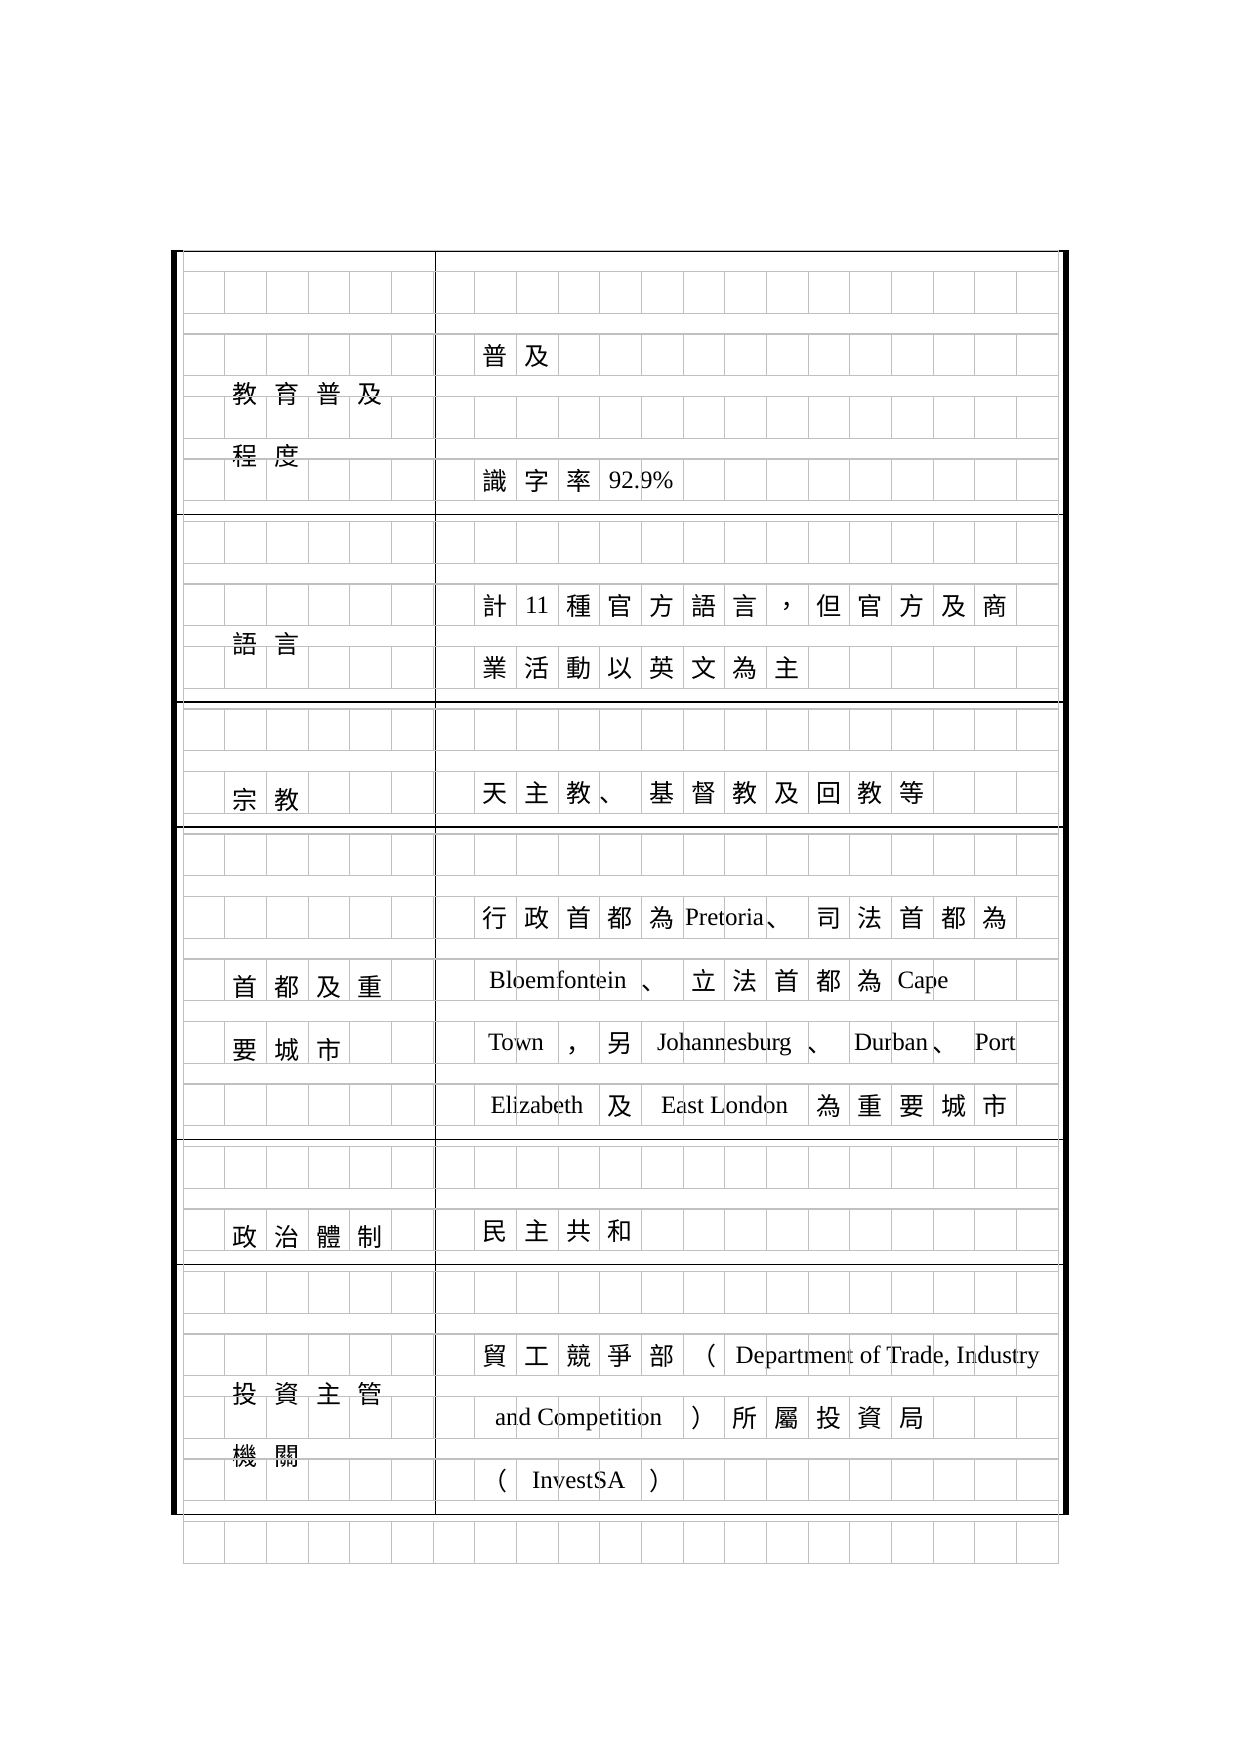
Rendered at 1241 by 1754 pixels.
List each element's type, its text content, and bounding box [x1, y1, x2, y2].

table_cell 投資主管機關 [309, 1272, 349, 1313]
table_cell 普及 識字率92.9% [600, 335, 641, 375]
table_cell 普及 識字率92.9% [850, 460, 891, 500]
table_cell 教育普及程度 [392, 272, 433, 313]
table_cell 教育普及程度 [267, 272, 308, 313]
table_cell 貿工競爭部（Department of Trade, Industry and Competition）所屬投資局（InvestSA） [1017, 1397, 1058, 1438]
table_cell 天主教、基督教及回教等 [975, 772, 1016, 813]
table_cell 天主教、基督教及回教等 [934, 772, 974, 813]
table_cell [184, 939, 435, 958]
table_cell 貿工競爭部（Department of Trade, Industry and Competition）所屬投資局（InvestSA） [809, 1335, 849, 1375]
table_cell [184, 1210, 224, 1250]
table_cell 貿工競爭部（Department of Trade, Industry and Competition）所屬投資局（InvestSA） [559, 1272, 599, 1313]
table_cell [436, 626, 1058, 646]
table_cell 教育普及程度 [177, 252, 183, 513]
table_cell [436, 1140, 1058, 1146]
table_cell 天主教、基督教及回教等 [642, 772, 683, 813]
table_cell [725, 1147, 766, 1188]
table_cell [392, 1085, 433, 1125]
table_cell 普及 識字率92.9% [600, 272, 641, 313]
table_cell 教育普及程度 [184, 397, 224, 438]
table_cell 貿工競爭部（Department of Trade, Industry and Competition）所屬投資局（InvestSA） [767, 1460, 808, 1500]
table_cell 貿工競爭部（Department of Trade, Industry and Competition）所屬投資局（InvestSA） [475, 1460, 516, 1500]
table_cell 貿工競爭部（Department of Trade, Industry and Competition）所屬投資局（InvestSA） [1017, 1460, 1058, 1500]
table_cell [436, 1147, 474, 1188]
table_cell 普及 識字率92.9% [642, 397, 683, 438]
table_cell 普及 識字率92.9% [684, 397, 724, 438]
table_cell 普及 識字率92.9% [436, 460, 474, 500]
table_cell 天主教、基督教及回教等 [850, 772, 891, 813]
table_cell [684, 522, 724, 563]
table_cell 首 [225, 960, 266, 1000]
table_cell 貿工競爭部（Department of Trade, Industry and Competition）所屬投資局（InvestSA） [517, 1335, 558, 1375]
table_cell 投資主管機關 [350, 1335, 391, 1375]
table_cell [517, 1147, 558, 1188]
table_cell [1017, 585, 1058, 625]
table_cell 教育普及程度 [309, 272, 349, 313]
table_cell [436, 1251, 1058, 1263]
table_cell 天主教、基督教及回教等 [436, 772, 474, 813]
table_cell 普及 識字率92.9% [436, 252, 1058, 271]
table_cell 貿工競爭部（Department of Trade, Industry and Competition）所屬投資局（InvestSA） [600, 1272, 641, 1313]
table_cell 貿工競爭部（Department of Trade, Industry and Competition）所屬投資局（InvestSA） [850, 1335, 891, 1375]
table_cell [225, 897, 266, 938]
table_cell 行政首都為Pretoria、司法首都為Bloemfontein、立法首都為Cape Town，另Johannesburg、Durban、Port Elizabeth及East London為重要城市 [436, 939, 1058, 958]
table_cell [309, 772, 349, 813]
table_cell 貿工競爭部（Department of Trade, Industry and Competition）所屬投資局（InvestSA） [809, 1397, 849, 1438]
table_cell 重 [350, 960, 391, 1000]
table_cell 貿工競爭部（Department of Trade, Industry and Competition）所屬投資局（InvestSA） [684, 1272, 724, 1313]
table_cell [392, 1022, 433, 1063]
table_cell 貿工競爭部（Department of Trade, Industry and Competition）所屬投資局（InvestSA） [559, 1335, 599, 1375]
table_cell 教育普及程度 [392, 460, 433, 500]
table_cell [767, 1210, 808, 1250]
table_cell [559, 1147, 599, 1188]
table_cell 普及 識字率92.9% [436, 397, 474, 438]
table_cell 天主教、基督教及回教等 [475, 710, 516, 750]
table_cell 投資主管機關 [225, 1460, 266, 1500]
table_cell 貿工競爭部（Department of Trade, Industry and Competition）所屬投資局（InvestSA） [934, 1460, 974, 1500]
table_cell 貿工競爭部（Department of Trade, Industry and Competition）所屬投資局（InvestSA） [725, 1397, 766, 1438]
table_cell 天主教、基督教及回教等 [517, 710, 558, 750]
table_cell 語言 [177, 515, 183, 701]
table_cell 語言 [184, 585, 224, 625]
table_cell 投資主管機關 [184, 1265, 435, 1271]
table_cell 普及 識字率92.9% [436, 376, 1058, 396]
table_cell [184, 835, 224, 875]
table_cell 貿工競爭部（Department of Trade, Industry and Competition）所屬投資局（InvestSA） [725, 1272, 766, 1313]
table_cell 貿工競爭部（Department of Trade, Industry and Competition）所屬投資局（InvestSA） [517, 1460, 558, 1500]
table_cell 為 [725, 647, 766, 688]
table_cell 天主教、基督教及回教等 [559, 710, 599, 750]
table_cell 貿工競爭部（Department of Trade, Industry and Competition）所屬投資局（InvestSA） [934, 1272, 974, 1313]
table_cell 政 [225, 1210, 266, 1250]
table_cell 教育普及程度 [350, 460, 391, 500]
table_cell 普及 識字率92.9% [934, 460, 974, 500]
table_cell 教育普及程度 [366, 385, 377, 396]
table_cell 貿工競爭部（Department of Trade, Industry and Competition）所屬投資局（InvestSA） [934, 1397, 974, 1438]
table_cell 市 [309, 1022, 349, 1063]
table_cell [184, 960, 224, 1000]
table_cell 普及 識字率92.9% [642, 460, 683, 500]
table_cell 投資主管機關 [184, 1314, 435, 1333]
table_cell 普及 識字率92.9% [850, 272, 891, 313]
table_cell [892, 1147, 933, 1188]
table_cell [517, 522, 558, 563]
table_cell 普及 識字率92.9% [517, 460, 558, 500]
table_cell 語言 [225, 585, 266, 625]
table_cell 和 [600, 1210, 641, 1250]
table_cell 普及 識字率92.9% [559, 397, 599, 438]
table_cell 普及 識字率92.9% [517, 397, 558, 438]
table_cell 普及 識字率92.9% [559, 335, 599, 375]
table_cell [436, 647, 474, 688]
table_cell 貿工競爭部（Department of Trade, Industry and Competition）所屬投資局（InvestSA） [436, 1439, 1058, 1458]
table_cell 貿工競爭部（Department of Trade, Industry and Competition）所屬投資局（InvestSA） [892, 1460, 933, 1500]
table_cell 貿工競爭部（Department of Trade, Industry and Competition）所屬投資局（InvestSA） [850, 1397, 891, 1438]
table_cell [184, 710, 224, 750]
table_cell 治 [267, 1210, 308, 1250]
table_cell 計 [475, 585, 516, 625]
table_cell 天主教、基督教及回教等 [767, 710, 808, 750]
table_cell 教育普及程度 [184, 335, 224, 375]
table_cell 方 [892, 585, 933, 625]
table_cell 語言 [309, 522, 349, 563]
table_cell [892, 1210, 933, 1250]
table_cell [350, 1085, 391, 1125]
table_cell 行政首都為Pretoria、司法首都為Bloemfontein、立法首都為Cape Town，另Johannesburg、Durban、Port Elizabeth及East London為重要城市 [436, 828, 1058, 833]
table_cell 宗 [225, 772, 266, 813]
table_cell 投資主管機關 [392, 1460, 433, 1500]
table_cell [350, 897, 391, 938]
table_cell 投資主管機關 [309, 1460, 349, 1500]
table_cell 教育普及程度 [225, 460, 266, 500]
table_cell 語言 [225, 522, 266, 563]
table_cell 普及 識字率92.9% [767, 460, 808, 500]
table_cell [934, 1147, 974, 1188]
table_cell 普及 識字率92.9% [559, 460, 599, 500]
table_cell [309, 1085, 349, 1125]
table_cell 天主教、基督教及回教等 [600, 772, 641, 813]
table_cell 語言 [184, 515, 435, 521]
table_cell 貿工競爭部（Department of Trade, Industry and Competition）所屬投資局（InvestSA） [436, 1335, 474, 1375]
table_cell 普及 識字率92.9% [1017, 397, 1058, 438]
table_cell 貿工競爭部（Department of Trade, Industry and Competition）所屬投資局（InvestSA） [767, 1272, 808, 1313]
table_cell 活 [517, 647, 558, 688]
table_cell 投資主管機關 [350, 1397, 391, 1438]
table_cell 普及 識字率92.9% [436, 335, 474, 375]
table_cell 普及 識字率92.9% [892, 335, 933, 375]
table_cell 貿工競爭部（Department of Trade, Industry and Competition）所屬投資局（InvestSA） [684, 1460, 724, 1500]
table_cell 普及 識字率92.9% [975, 272, 1016, 313]
table_cell 投資主管機關 [184, 1272, 224, 1313]
table_cell [267, 1085, 308, 1125]
table_cell 普及 識字率92.9% [934, 272, 974, 313]
table_cell 種 [559, 585, 599, 625]
table_cell 教育普及程度 [350, 335, 391, 375]
table_cell [436, 1210, 474, 1250]
table_cell 投資主管機關 [184, 1335, 224, 1375]
table_cell 投資主管機關 [267, 1397, 308, 1438]
table_cell [1059, 1140, 1063, 1263]
table_cell 貿工競爭部（Department of Trade, Industry and Competition）所屬投資局（InvestSA） [600, 1460, 641, 1500]
table_cell 天主教、基督教及回教等 [934, 710, 974, 750]
table_cell [184, 751, 435, 771]
table_cell [184, 1064, 435, 1083]
table_cell 教育普及程度 [350, 272, 391, 313]
table_cell 普及 識字率92.9% [642, 335, 683, 375]
table_cell 貿工競爭部（Department of Trade, Industry and Competition）所屬投資局（InvestSA） [436, 1272, 474, 1313]
table_cell [767, 522, 808, 563]
table_cell 行政首都為Pretoria、司法首都為Bloemfontein、立法首都為Cape Town，另Johannesburg、Durban、Port Elizabeth及East London為重要城市 [436, 1126, 1058, 1138]
table_cell 普及 識字率92.9% [892, 397, 933, 438]
table_cell 語言 [184, 626, 435, 646]
table_cell 語言 [225, 647, 266, 688]
table_cell 語言 [184, 647, 224, 688]
table_cell [392, 835, 433, 875]
table_cell 天主教、基督教及回教等 [684, 772, 724, 813]
table_cell [850, 1147, 891, 1188]
table_cell 普及 識字率92.9% [725, 397, 766, 438]
table_cell 投資主管機關 [267, 1335, 308, 1375]
table_cell 貿工競爭部（Department of Trade, Industry and Competition）所屬投資局（InvestSA） [850, 1272, 891, 1313]
table_cell 城 [267, 1022, 308, 1063]
table_cell 語言 [267, 647, 308, 688]
table_cell 民 [475, 1210, 516, 1250]
table_cell 語言 [350, 647, 391, 688]
table_cell [475, 522, 516, 563]
table_cell [225, 1085, 266, 1125]
table_cell 貿工競爭部（Department of Trade, Industry and Competition）所屬投資局（InvestSA） [642, 1335, 683, 1375]
table_cell 但 [809, 585, 849, 625]
table_cell [225, 1147, 266, 1188]
table_cell 普及 識字率92.9% [975, 397, 1016, 438]
table_cell 普及 識字率92.9% [559, 272, 599, 313]
table_cell 11 [517, 585, 558, 625]
table_cell [1017, 1147, 1058, 1188]
table_cell 貿工競爭部（Department of Trade, Industry and Competition）所屬投資局（InvestSA） [642, 1272, 683, 1313]
table_cell 貿工競爭部（Department of Trade, Industry and Competition）所屬投資局（InvestSA） [975, 1335, 1016, 1375]
table_cell [392, 710, 433, 750]
table_cell 普及 識字率92.9% [767, 272, 808, 313]
table_cell [850, 522, 891, 563]
table_cell 普及 識字率92.9% [436, 314, 1058, 333]
table_cell [642, 1147, 683, 1188]
table_cell [392, 772, 433, 813]
table_cell 貿工競爭部（Department of Trade, Industry and Competition）所屬投資局（InvestSA） [436, 1376, 1058, 1396]
table_cell 教 [267, 772, 308, 813]
table_cell 普及 識字率92.9% [934, 397, 974, 438]
table_cell 普及 識字率92.9% [1059, 252, 1063, 513]
table_cell 天主教、基督教及回教等 [517, 772, 558, 813]
table_cell [350, 835, 391, 875]
table_cell 貿工競爭部（Department of Trade, Industry and Competition）所屬投資局（InvestSA） [559, 1397, 599, 1438]
table_cell 教育普及程度 [309, 460, 349, 500]
table_cell 天主教、基督教及回教等 [1017, 710, 1058, 750]
table_cell 貿工競爭部（Department of Trade, Industry and Competition）所屬投資局（InvestSA） [559, 1460, 599, 1500]
table_cell 普及 識字率92.9% [1017, 272, 1058, 313]
table_cell 貿工競爭部（Department of Trade, Industry and Competition）所屬投資局（InvestSA） [517, 1272, 558, 1313]
table_cell [892, 647, 933, 688]
table_cell 語言 [267, 585, 308, 625]
table_cell 貿工競爭部（Department of Trade, Industry and Competition）所屬投資局（InvestSA） [975, 1272, 1016, 1313]
table_cell [1059, 515, 1063, 701]
table_cell 投資主管機關 [350, 1272, 391, 1313]
table_cell 貿工競爭部（Department of Trade, Industry and Competition）所屬投資局（InvestSA） [475, 1272, 516, 1313]
table_cell [684, 1147, 724, 1188]
table_cell 天主教、基督教及回教等 [559, 772, 599, 813]
table_cell 貿工競爭部（Department of Trade, Industry and Competition）所屬投資局（InvestSA） [1017, 1335, 1058, 1375]
table_cell [642, 1210, 683, 1250]
table_cell [725, 1210, 766, 1250]
table_cell [809, 1210, 849, 1250]
table_cell 動 [559, 647, 599, 688]
table_cell 普及 識字率92.9% [684, 460, 724, 500]
table_cell 投資主管機關 [184, 1439, 435, 1458]
table_cell 貿工競爭部（Department of Trade, Industry and Competition）所屬投資局（InvestSA） [600, 1335, 641, 1375]
table_cell 普及 識字率92.9% [600, 397, 641, 438]
table_cell [850, 1210, 891, 1250]
table_cell 投資主管機關 [392, 1397, 433, 1438]
table_cell 貿工競爭部（Department of Trade, Industry and Competition）所屬投資局（InvestSA） [517, 1397, 558, 1438]
table_cell 語言 [309, 647, 349, 688]
table_cell 業 [475, 647, 516, 688]
table_cell 普及 識字率92.9% [725, 272, 766, 313]
table_cell 教育普及程度 [184, 252, 435, 271]
table_cell 天主教、基督教及回教等 [975, 710, 1016, 750]
table_cell 語言 [184, 689, 435, 701]
table_cell [436, 689, 1058, 701]
table_cell 教育普及程度 [225, 272, 266, 313]
table_cell [600, 1147, 641, 1188]
table_cell 普及 識字率92.9% [975, 335, 1016, 375]
table_cell [1017, 522, 1058, 563]
table_cell [184, 1147, 224, 1188]
table_cell 普及 識字率92.9% [436, 439, 1058, 458]
table_cell 普及 識字率92.9% [642, 272, 683, 313]
table_cell [392, 1210, 433, 1250]
table_cell [177, 828, 183, 1138]
table_cell [267, 710, 308, 750]
table_cell 天主教、基督教及回教等 [767, 772, 808, 813]
table_cell [184, 1126, 435, 1138]
table_cell 教育普及程度 [184, 460, 224, 500]
table_cell [309, 897, 349, 938]
table_cell 投資主管機關 [184, 1460, 224, 1500]
table_cell [1017, 647, 1058, 688]
table_cell 天主教、基督教及回教等 [642, 710, 683, 750]
table_cell [975, 522, 1016, 563]
table_cell 投資主管機關 [225, 1335, 266, 1375]
table_cell 貿工競爭部（Department of Trade, Industry and Competition）所屬投資局（InvestSA） [809, 1460, 849, 1500]
table_cell 行政首都為Pretoria、司法首都為Bloemfontein、立法首都為Cape Town，另Johannesburg、Durban、Port Elizabeth及East London為重要城市 [436, 1001, 1058, 1021]
table_cell [975, 647, 1016, 688]
table_cell [177, 703, 183, 826]
table_cell [184, 772, 224, 813]
table_cell 教育普及程度 [309, 397, 349, 438]
table_cell [350, 710, 391, 750]
table_cell [267, 835, 308, 875]
table_cell 英 [642, 647, 683, 688]
table_cell 普及 識字率92.9% [517, 335, 558, 375]
table_cell 官 [850, 585, 891, 625]
table_cell 普及 識字率92.9% [475, 397, 516, 438]
table_cell [184, 814, 435, 826]
table_cell 投資主管機關 [392, 1335, 433, 1375]
table_cell 貿工競爭部（Department of Trade, Industry and Competition）所屬投資局（InvestSA） [684, 1335, 724, 1375]
table_cell 普及 識字率92.9% [809, 272, 849, 313]
table_cell 教育普及程度 [309, 335, 349, 375]
table_cell [392, 1147, 433, 1188]
table_cell 貿工競爭部（Department of Trade, Industry and Competition）所屬投資局（InvestSA） [892, 1272, 933, 1313]
table_cell 貿工競爭部（Department of Trade, Industry and Competition）所屬投資局（InvestSA） [975, 1397, 1016, 1438]
table_cell 要 [225, 1022, 266, 1063]
table_cell [436, 564, 1058, 583]
table_cell 天主教、基督教及回教等 [809, 772, 849, 813]
table_cell 投資主管機關 [309, 1335, 349, 1375]
table_cell 貿工競爭部（Department of Trade, Industry and Competition）所屬投資局（InvestSA） [1017, 1272, 1058, 1313]
table_cell [225, 710, 266, 750]
table_cell 及 [309, 960, 349, 1000]
table_cell [392, 960, 433, 1000]
table_cell [559, 522, 599, 563]
table_cell 貿工競爭部（Department of Trade, Industry and Competition）所屬投資局（InvestSA） [892, 1335, 933, 1375]
table_cell 普及 識字率92.9% [892, 460, 933, 500]
table_cell 投資主管機關 [267, 1272, 308, 1313]
table_cell 貿工競爭部（Department of Trade, Industry and Competition）所屬投資局（InvestSA） [600, 1397, 641, 1438]
table_cell 言 [725, 585, 766, 625]
table_cell 教育普及程度 [350, 397, 391, 438]
table_cell [184, 703, 435, 708]
table_cell [350, 772, 391, 813]
table_cell [309, 1147, 349, 1188]
table_cell 投資主管機關 [184, 1501, 435, 1513]
table_cell 天主教、基督教及回教等 [436, 710, 474, 750]
table_cell [436, 515, 1058, 521]
table_cell 普及 識字率92.9% [1017, 335, 1058, 375]
table_cell 普及 識字率92.9% [684, 335, 724, 375]
table_cell 普及 識字率92.9% [1017, 460, 1058, 500]
table_cell [436, 522, 474, 563]
table_cell 教育普及程度 [267, 335, 308, 375]
table_cell 普及 識字率92.9% [850, 335, 891, 375]
table_cell 普及 識字率92.9% [809, 335, 849, 375]
table_cell 貿工競爭部（Department of Trade, Industry and Competition）所屬投資局（InvestSA） [934, 1335, 974, 1375]
table_cell 貿工競爭部（Department of Trade, Industry and Competition）所屬投資局（InvestSA） [436, 1314, 1058, 1333]
table_cell 方 [642, 585, 683, 625]
table_cell [267, 1147, 308, 1188]
table_cell [475, 1147, 516, 1188]
table_cell 都 [267, 960, 308, 1000]
table_cell ， [767, 585, 808, 625]
table_cell 貿工競爭部（Department of Trade, Industry and Competition）所屬投資局（InvestSA） [767, 1335, 808, 1375]
table_cell 天主教、基督教及回教等 [436, 703, 1058, 708]
table_cell [309, 710, 349, 750]
table_cell 普及 識字率92.9% [436, 501, 1058, 513]
table_cell 貿工競爭部（Department of Trade, Industry and Competition）所屬投資局（InvestSA） [975, 1460, 1016, 1500]
table_cell 貿工競爭部（Department of Trade, Industry and Competition）所屬投資局（InvestSA） [436, 1501, 1058, 1513]
table_cell 行政首都為Pretoria、司法首都為Bloemfontein、立法首都為Cape Town，另Johannesburg、Durban、Port Elizabeth及East London為重要城市 [436, 876, 1058, 896]
table_cell 普及 識字率92.9% [809, 460, 849, 500]
table_cell [309, 835, 349, 875]
table_cell 投資主管機關 [225, 1272, 266, 1313]
table_cell 商 [975, 585, 1016, 625]
table_cell [392, 897, 433, 938]
table_cell [809, 1147, 849, 1188]
table_cell 語言 [392, 647, 433, 688]
table_cell 教育普及程度 [267, 460, 308, 500]
table_cell 貿工競爭部（Department of Trade, Industry and Competition）所屬投資局（InvestSA） [436, 1397, 474, 1438]
table_cell 教育普及程度 [184, 376, 435, 396]
table_cell [184, 897, 224, 938]
table_cell 天主教、基督教及回教等 [436, 751, 1058, 771]
table_cell 天主教、基督教及回教等 [809, 710, 849, 750]
table_cell 普及 識字率92.9% [475, 272, 516, 313]
table_cell 普及 識字率92.9% [725, 335, 766, 375]
table_cell 天主教、基督教及回教等 [1059, 703, 1063, 826]
table_cell 普及 識字率92.9% [600, 460, 641, 500]
table_cell [184, 1085, 224, 1125]
table_cell 官 [600, 585, 641, 625]
table_cell 普及 識字率92.9% [934, 335, 974, 375]
table_cell 普及 識字率92.9% [809, 397, 849, 438]
table_cell [184, 1140, 435, 1146]
table_cell 教育普及程度 [392, 335, 433, 375]
table_cell 投資主管機關 [267, 1460, 308, 1500]
table_cell 教育普及程度 [184, 272, 224, 313]
table_cell [767, 1147, 808, 1188]
table_cell [934, 1210, 974, 1250]
table_cell 語言 [184, 564, 435, 583]
table_cell [725, 522, 766, 563]
table_cell 貿工競爭部（Department of Trade, Industry and Competition）所屬投資局（InvestSA） [850, 1460, 891, 1500]
table_cell 語言 [350, 522, 391, 563]
table_cell 投資主管機關 [184, 1397, 224, 1438]
table_cell 語言 [350, 585, 391, 625]
table_cell 貿工競爭部（Department of Trade, Industry and Competition）所屬投資局（InvestSA） [767, 1397, 808, 1438]
table_cell 教育普及程度 [225, 397, 266, 438]
table_cell 普及 識字率92.9% [767, 397, 808, 438]
table_cell 制 [350, 1210, 391, 1250]
table_cell [177, 1140, 183, 1263]
table_cell 貿工競爭部（Department of Trade, Industry and Competition）所屬投資局（InvestSA） [642, 1460, 683, 1500]
table_cell 語言 [392, 585, 433, 625]
table_cell 普及 識字率92.9% [436, 272, 474, 313]
table_cell [225, 835, 266, 875]
table_cell 天主教、基督教及回教等 [892, 710, 933, 750]
table_cell 語言 [392, 522, 433, 563]
table_cell 語言 [267, 522, 308, 563]
table_cell [809, 647, 849, 688]
table_cell [975, 1147, 1016, 1188]
table_cell 天主教、基督教及回教等 [892, 772, 933, 813]
table_cell [600, 522, 641, 563]
table_cell 天主教、基督教及回教等 [725, 710, 766, 750]
table_cell 普及 識字率92.9% [975, 460, 1016, 500]
table_cell 貿工競爭部（Department of Trade, Industry and Competition）所屬投資局（InvestSA） [684, 1397, 724, 1438]
table_cell [892, 522, 933, 563]
table_cell [1017, 1210, 1058, 1250]
table_cell 投資主管機關 [225, 1397, 266, 1438]
table_cell 普及 識字率92.9% [850, 397, 891, 438]
table_cell [436, 1189, 1058, 1208]
table_cell 教育普及程度 [267, 397, 308, 438]
table_cell [184, 876, 435, 896]
table_cell 天主教、基督教及回教等 [436, 814, 1058, 826]
table_cell [850, 647, 891, 688]
table_cell 投資主管機關 [184, 1376, 435, 1396]
table_cell 天主教、基督教及回教等 [1017, 772, 1058, 813]
table_cell 普及 識字率92.9% [684, 272, 724, 313]
table_cell [975, 1210, 1016, 1250]
table_cell 教育普及程度 [225, 335, 266, 375]
table_cell 主 [767, 647, 808, 688]
table_cell [684, 1210, 724, 1250]
table_cell [436, 585, 474, 625]
table_cell 語言 [309, 585, 349, 625]
table_cell 教育普及程度 [184, 439, 435, 458]
table_cell [934, 522, 974, 563]
table_cell 貿工競爭部（Department of Trade, Industry and Competition）所屬投資局（InvestSA） [725, 1460, 766, 1500]
table_cell 貿工競爭部（Department of Trade, Industry and Competition）所屬投資局（InvestSA） [642, 1397, 683, 1438]
table_cell 教育普及程度 [392, 397, 433, 438]
table_cell 投資主管機關 [350, 1460, 391, 1500]
table_cell 投資主管機關 [177, 1265, 183, 1513]
table_cell 貿工競爭部（Department of Trade, Industry and Competition）所屬投資局（InvestSA） [436, 1265, 1058, 1271]
table_cell 天主教、基督教及回教等 [600, 710, 641, 750]
table_cell [809, 522, 849, 563]
table_cell [184, 1189, 435, 1208]
table_cell 貿工競爭部（Department of Trade, Industry and Competition）所屬投資局（InvestSA） [475, 1397, 516, 1438]
table_cell 貿工競爭部（Department of Trade, Industry and Competition）所屬投資局（InvestSA） [725, 1335, 766, 1375]
table_cell [934, 647, 974, 688]
table_cell 天主教、基督教及回教等 [475, 772, 516, 813]
table_cell 天主教、基督教及回教等 [850, 710, 891, 750]
table_cell [350, 1147, 391, 1188]
table_cell 普及 識字率92.9% [475, 335, 516, 375]
table_cell 貿工競爭部（Department of Trade, Industry and Competition）所屬投資局（InvestSA） [436, 1460, 474, 1500]
table_cell [350, 1022, 391, 1063]
table_cell 普及 識字率92.9% [517, 272, 558, 313]
table_cell 貿工競爭部（Department of Trade, Industry and Competition）所屬投資局（InvestSA） [892, 1397, 933, 1438]
table_cell 投資主管機關 [309, 1397, 349, 1438]
table_cell 普及 識字率92.9% [767, 335, 808, 375]
table_cell 普及 識字率92.9% [892, 272, 933, 313]
table_cell 投資主管機關 [392, 1272, 433, 1313]
table_cell [184, 828, 435, 833]
table_cell 語言 [184, 522, 224, 563]
table_cell 共 [559, 1210, 599, 1250]
table_cell 教育普及程度 [184, 314, 435, 333]
table_cell 普及 識字率92.9% [475, 460, 516, 500]
table_cell 天主教、基督教及回教等 [725, 772, 766, 813]
table_cell 及 [934, 585, 974, 625]
table_cell 行政首都為Pretoria、司法首都為Bloemfontein、立法首都為Cape Town，另Johannesburg、Durban、Port Elizabeth及East London為重要城市 [436, 1064, 1058, 1083]
table_cell 以 [600, 647, 641, 688]
table_cell 主 [517, 1210, 558, 1250]
table_cell 體 [309, 1210, 349, 1250]
table_cell 普及 識字率92.9% [725, 460, 766, 500]
table_cell 文 [684, 647, 724, 688]
table_cell [642, 522, 683, 563]
table_cell [184, 1001, 435, 1021]
table_cell 語 [684, 585, 724, 625]
table_cell 天主教、基督教及回教等 [684, 710, 724, 750]
table_cell [184, 1251, 435, 1263]
table_cell 貿工競爭部（Department of Trade, Industry and Competition）所屬投資局（InvestSA） [809, 1272, 849, 1313]
table_cell [184, 1022, 224, 1063]
table_cell 貿工競爭部（Department of Trade, Industry and Competition）所屬投資局（InvestSA） [475, 1335, 516, 1375]
table_cell 教育普及程度 [184, 501, 435, 513]
table_cell [267, 897, 308, 938]
